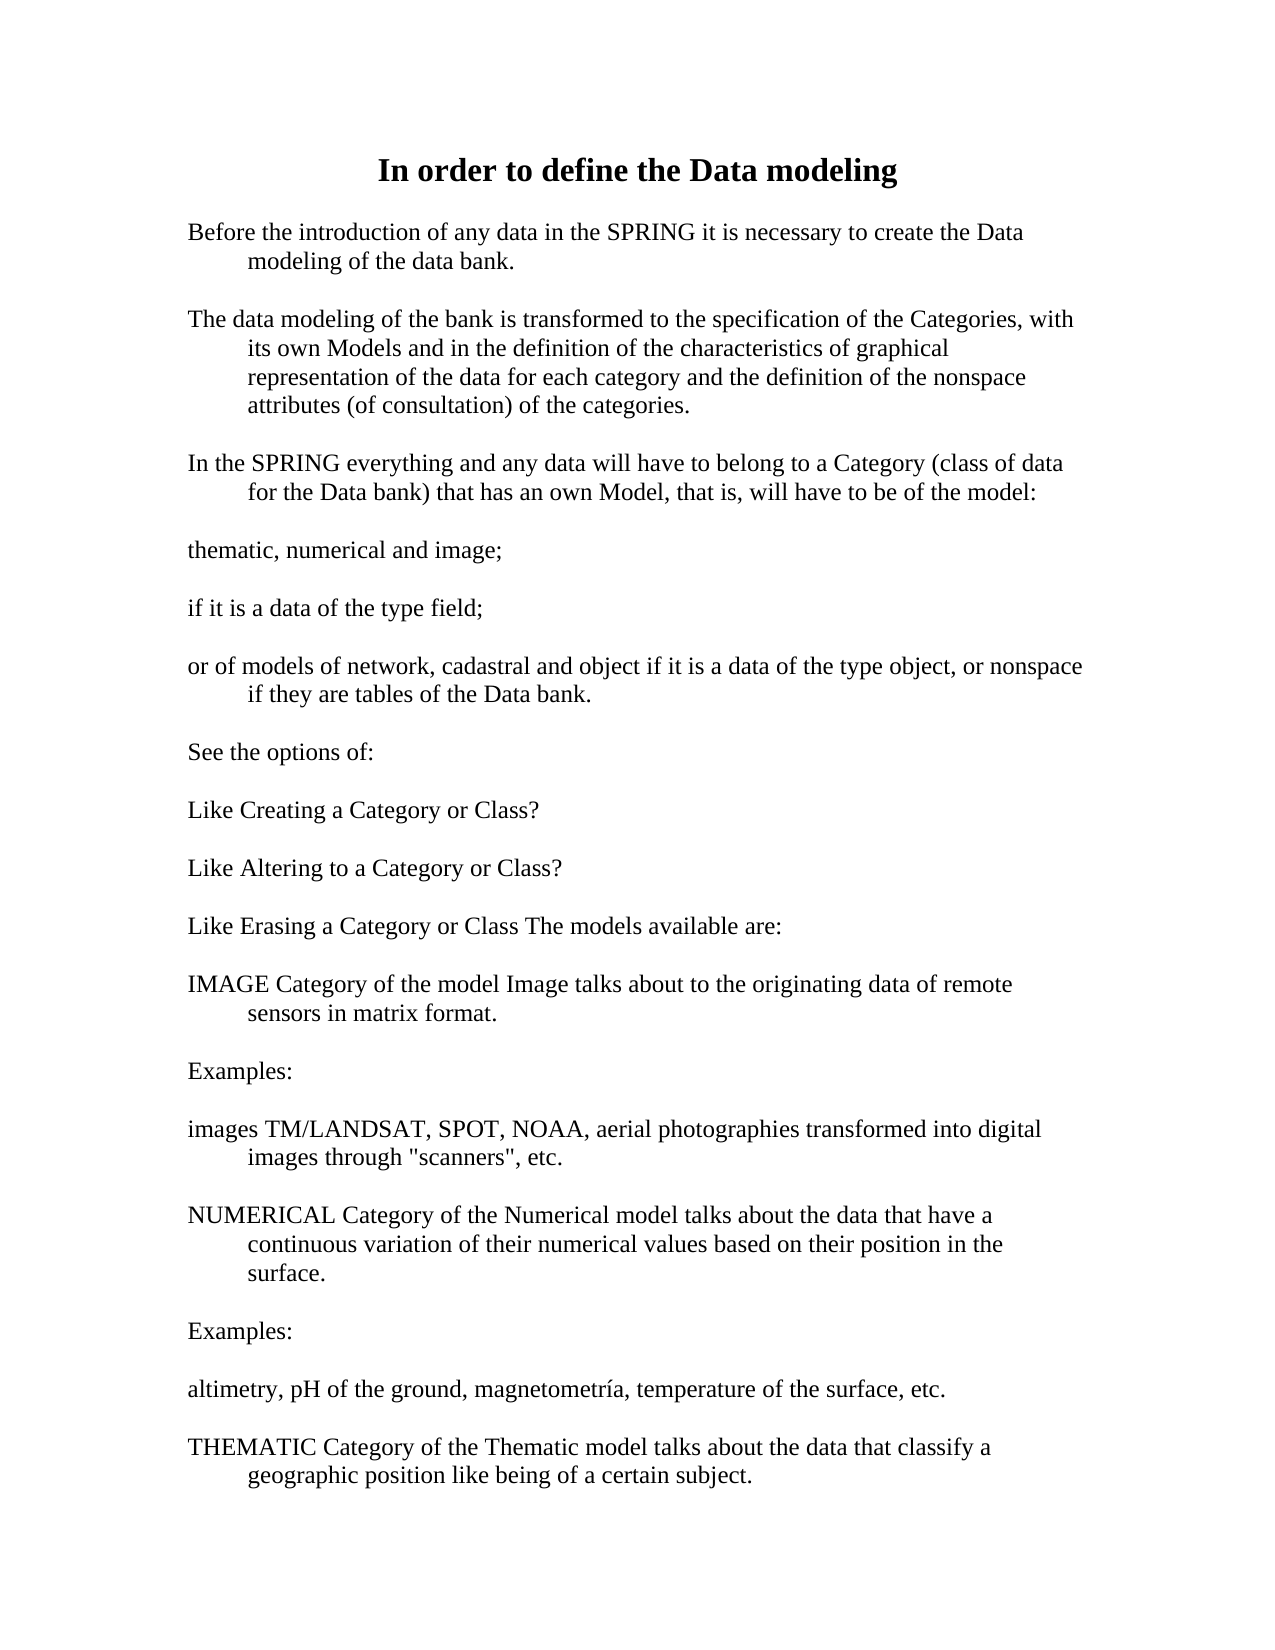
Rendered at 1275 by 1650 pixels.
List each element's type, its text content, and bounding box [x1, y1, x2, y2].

subtitle altimetry, pH of the ground, magnetometría, temperature of the surface, etc. [187, 1374, 1087, 1402]
subtitle THEMATIC Category of the Thematic model talks about the data that classify a geographic position like being of a certain subject. [187, 1432, 1087, 1489]
subtitle if it is a data of the type field; [187, 593, 1087, 622]
subtitle See the options of: [187, 737, 1087, 766]
subtitle Like Erasing a Category or Class The models available are: [187, 911, 1087, 940]
subtitle or of models of network, cadastral and object if it is a data of the type object, or nonspace if they are tables of the Data bank. [187, 651, 1087, 708]
subtitle Before the introduction of any data in the SPRING it is necessary to create the Data modeling of the data bank. [187, 217, 1087, 275]
subtitle In the SPRING everything and any data will have to belong to a Category (class of data for the Data bank) that has an own Model, that is, will have to be of the model: [187, 448, 1087, 506]
subtitle NUMERICAL Category of the Numerical model talks about the data that have a continuous variation of their numerical values based on their position in the surface. [187, 1200, 1087, 1287]
subtitle thematic, numerical and image; [187, 535, 1087, 564]
subtitle images TM/LANDSAT, SPOT, NOAA, aerial photographies transformed into digital images through "scanners", etc. [187, 1114, 1087, 1171]
subtitle The data modeling of the bank is transformed to the specification of the Categories, with its own Models and in the definition of the characteristics of graphical representation of the data for each category and the definition of the nonspace attributes (of consultation) of the categories. [187, 304, 1087, 419]
subtitle Like Altering to a Category or Class? [187, 853, 1087, 882]
subtitle Examples: [187, 1316, 1087, 1344]
subtitle Like Creating a Category or Class? [187, 795, 1087, 824]
subtitle IMAGE Category of the model Image talks about to the originating data of remote sensors in matrix format. [187, 969, 1087, 1027]
subtitle Examples: [187, 1056, 1087, 1084]
subtitle In order to define the Data modeling [187, 150, 1087, 188]
